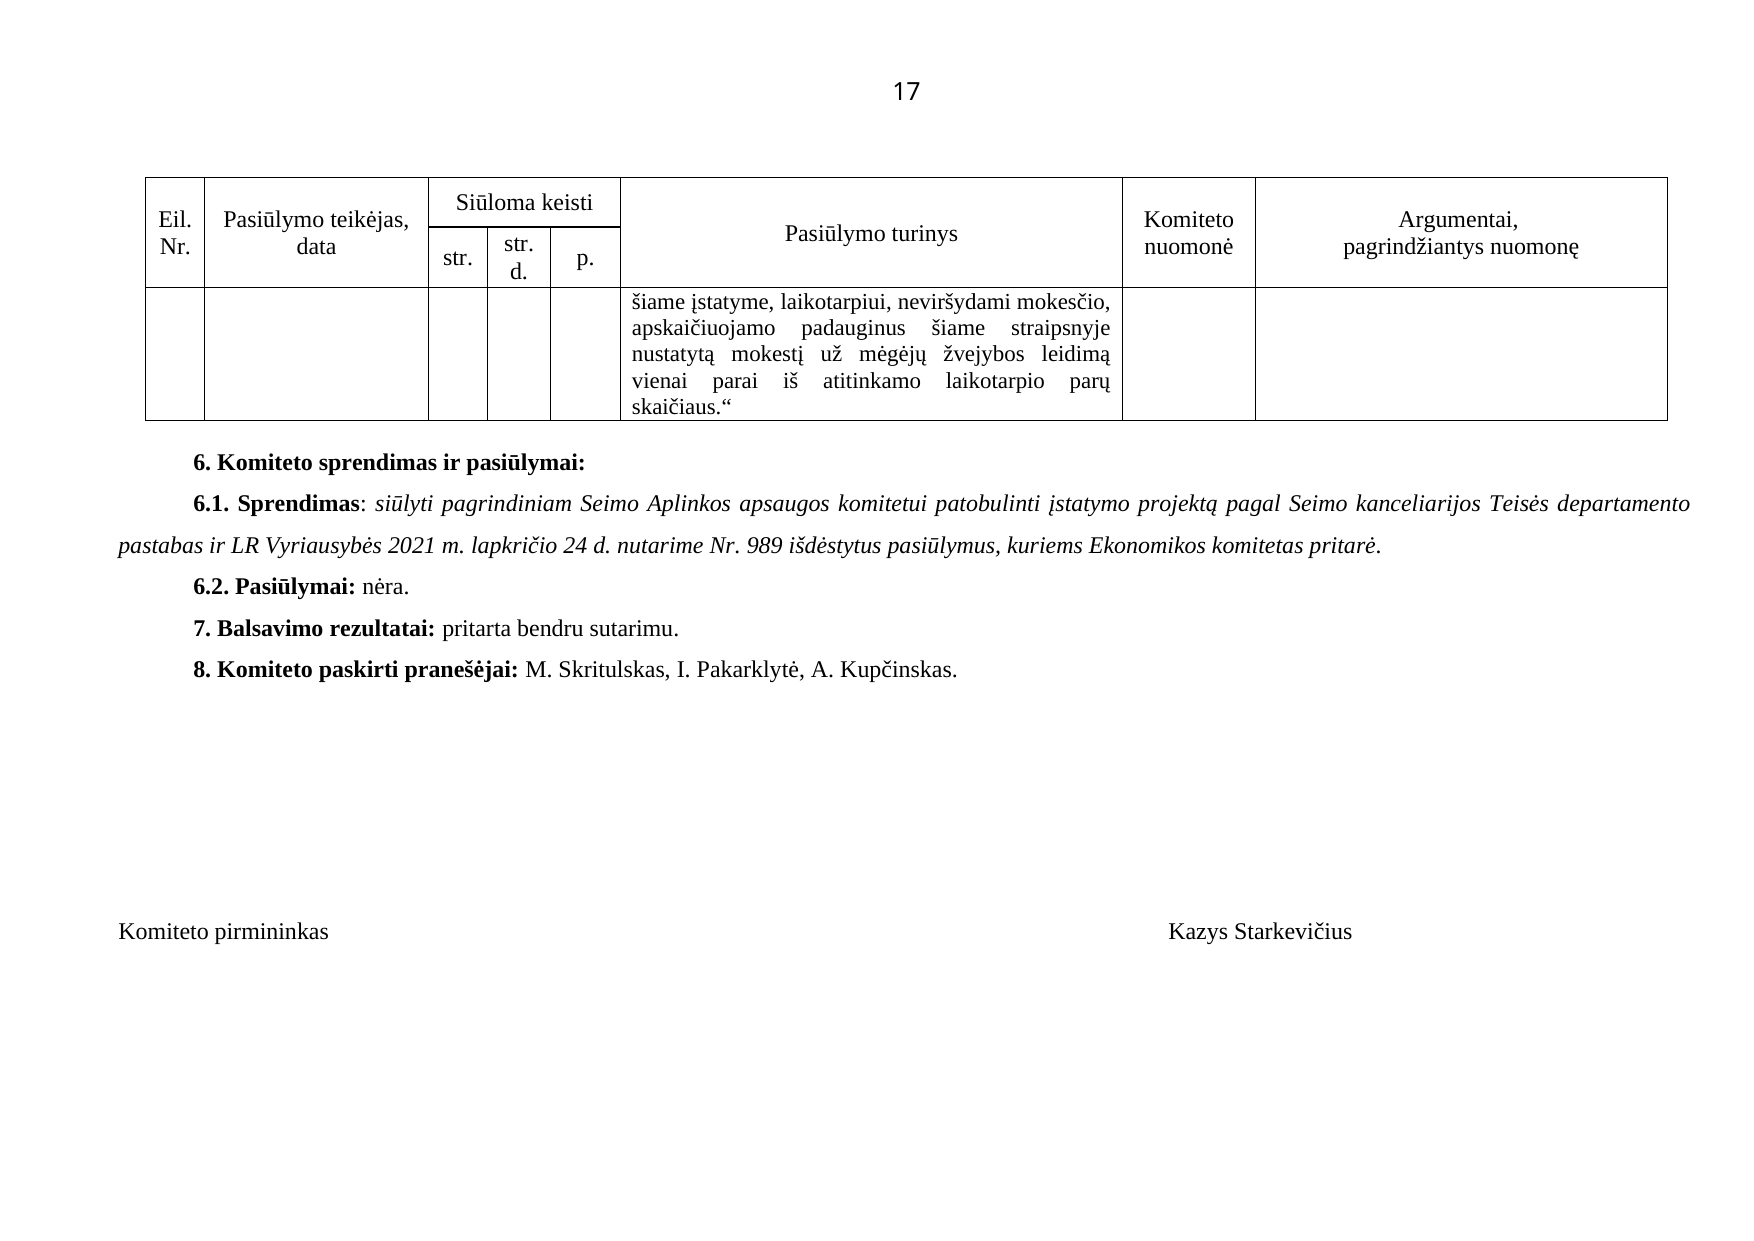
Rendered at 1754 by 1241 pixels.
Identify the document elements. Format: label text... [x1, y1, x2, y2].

text 7. Balsavimo rezultatai: pritarta bendru sutarimu. [118, 613, 1695, 641]
table_header Komiteto nuomonė [1123, 178, 1255, 287]
table_cell [205, 288, 428, 419]
table_cell šiame įstatyme, laikotarpiui, neviršydami mokesčio, apskaičiuojamo padauginus šiame straipsnyje nustatytą mokestį už mėgėjų žvejybos leidimą vienai parai iš atitinkamo laikotarpio parų skaičiaus.“ [621, 288, 1122, 419]
table_cell [488, 288, 550, 419]
table_cell [1256, 288, 1667, 419]
table_header Argumentai, pagrindžiantys nuomonę [1256, 178, 1667, 287]
text 6. Komiteto sprendimas ir pasiūlymai: [118, 448, 1695, 476]
table_header Siūloma keisti [429, 178, 620, 226]
table_cell [146, 288, 204, 419]
table_cell [551, 288, 620, 419]
table_cell [429, 288, 487, 419]
table_cell str. d. [488, 228, 550, 287]
text 8. Komiteto paskirti pranešėjai: M. Skritulskas, I. Pakarklytė, A. Kupčinskas. [118, 655, 1695, 682]
table_cell [1123, 288, 1255, 419]
table_header Eil. Nr. [146, 178, 204, 287]
table_cell p. [551, 228, 620, 287]
table_cell str. [429, 228, 487, 287]
table_header Pasiūlymo turinys [621, 178, 1122, 287]
text 6.1. Sprendimas: siūlyti pagrindiniam Seimo Aplinkos apsaugos komitetui patobulinti įstatymo projektą pagal Seimo kanceliarijos Teisės departamento pastabas ir LR Vyriausybės 2021 m. lapkričio 24 d. nutarime Nr. 989 išdėstytus pasiūlymus, kuriems Ekonomikos komitetas pritarė. [118, 489, 1695, 558]
text 6.2. Pasiūlymai: nėra. [118, 572, 1695, 600]
table_header Pasiūlymo teikėjas, data [205, 178, 428, 287]
text Komiteto pirmininkas Kazys Starkevičius [118, 917, 1695, 945]
